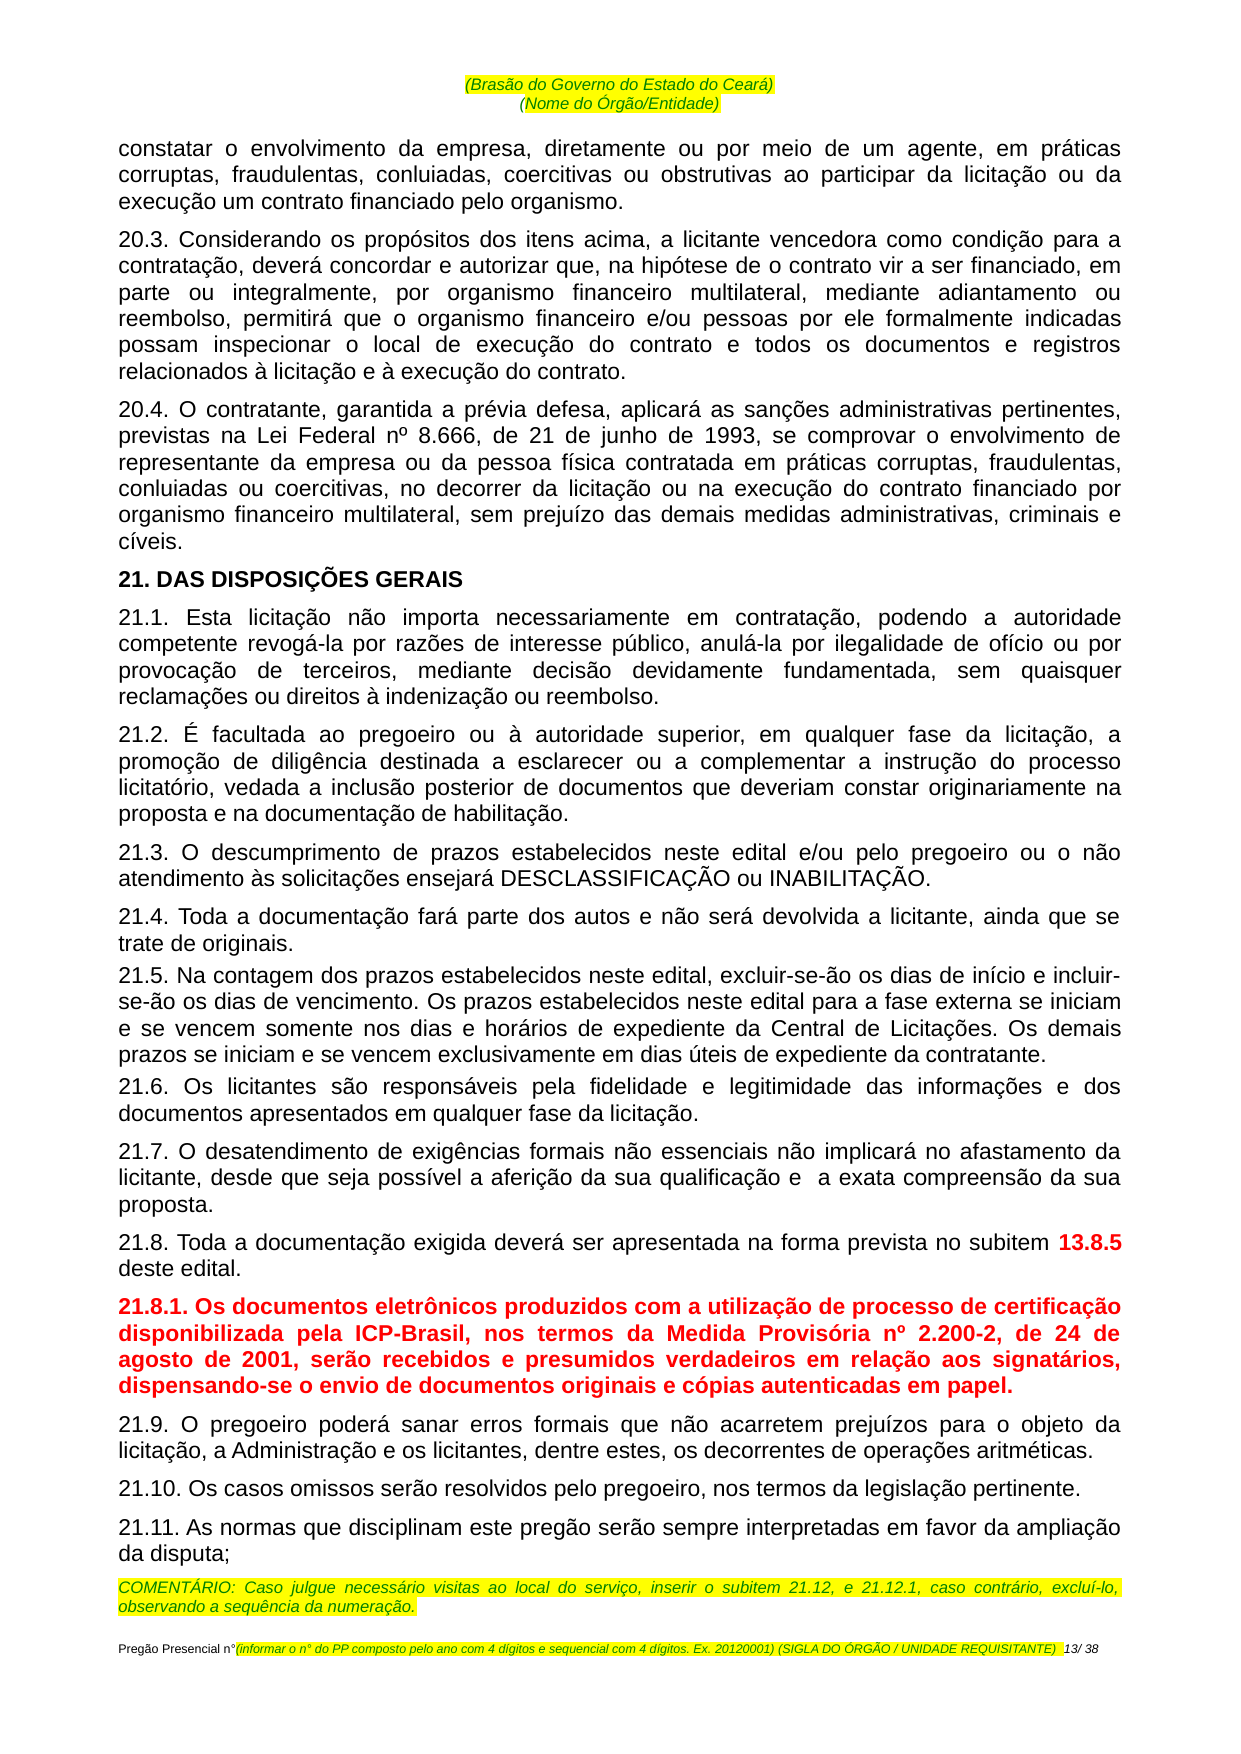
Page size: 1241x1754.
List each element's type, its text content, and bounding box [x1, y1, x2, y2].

text constatar o envolvimento da empresa, diretamente ou por meio de um agente, em práticas corruptas, fraudulentas, conluiadas, coercitivas ou obstrutivas ao participar da licitação ou da execução um contrato financiado pelo organismo. [118, 135, 1122, 214]
text 21.6. Os licitantes são responsáveis pela fidelidade e legitimidade das informações e dos documentos apresentados em qualquer fase da licitação. [118, 1073, 1122, 1126]
text 20.3. Considerando os propósitos dos itens acima, a licitante vencedora como condição para a contratação, deverá concordar e autorizar que, na hipótese de o contrato vir a ser financiado, em parte ou integralmente, por organismo financeiro multilateral, mediante adiantamento ou reembolso, permitirá que o organismo financeiro e/ou pessoas por ele formalmente indicadas possam inspecionar o local de execução do contrato e todos os documentos e registros relacionados à licitação e à execução do contrato. [118, 226, 1122, 384]
text COMENTÁRIO: Caso julgue necessário visitas ao local do serviço, inserir o subitem 21.12, e 21.12.1, caso contrário, excluí-lo, observando a sequência da numeração. [118, 1578, 1122, 1616]
text 21.8. Toda a documentação exigida deverá ser apresentada na forma prevista no subitem 13.8.5 deste edital. [118, 1229, 1122, 1281]
text 21.7. O desatendimento de exigências formais não essenciais não implicará no afastamento da licitante, desde que seja possível a aferição da sua qualificação e a exata compreensão da sua proposta. [118, 1138, 1122, 1217]
text 21.10. Os casos omissos serão resolvidos pelo pregoeiro, nos termos da legislação pertinente. [118, 1475, 1122, 1502]
text 21.8.1. Os documentos eletrônicos produzidos com a utilização de processo de certificação disponibilizada pela ICP-Brasil, nos termos da Medida Provisória nº 2.200-2, de 24 de agosto de 2001, serão recebidos e presumidos verdadeiros em relação aos signatários, dispensando-se o envio de documentos originais e cópias autenticadas em papel. [118, 1293, 1122, 1399]
text 21.9. O pregoeiro poderá sanar erros formais que não acarretem prejuízos para o objeto da licitação, a Administração e os licitantes, dentre estes, os decorrentes de operações aritméticas. [118, 1411, 1122, 1463]
text 21.11. As normas que disciplinam este pregão serão sempre interpretadas em favor da ampliação da disputa; [118, 1513, 1122, 1566]
text 21. DAS DISPOSIÇÕES GERAIS [118, 566, 1122, 592]
text 21.3. O descumprimento de prazos estabelecidos neste edital e/ou pelo pregoeiro ou o não atendimento às solicitações ensejará DESCLASSIFICAÇÃO ou INABILITAÇÃO. [118, 839, 1122, 891]
text 21.2. É facultada ao pregoeiro ou à autoridade superior, em qualquer fase da licitação, a promoção de diligência destinada a esclarecer ou a complementar a instrução do processo licitatório, vedada a inclusão posterior de documentos que deveriam constar originariamente na proposta e na documentação de habilitação. [118, 721, 1122, 827]
text 21.1. Esta licitação não importa necessariamente em contratação, podendo a autoridade competente revogá-la por razões de interesse público, anulá-la por ilegalidade de ofício ou por provocação de terceiros, mediante decisão devidamente fundamentada, sem quaisquer reclamações ou direitos à indenização ou reembolso. [118, 604, 1122, 709]
text 21.5. Na contagem dos prazos estabelecidos neste edital, excluir-se-ão os dias de início e incluir-se-ão os dias de vencimento. Os prazos estabelecidos neste edital para a fase externa se iniciam e se vencem somente nos dias e horários de expediente da Central de Licitações. Os demais prazos se iniciam e se vencem exclusivamente em dias úteis de expediente da contratante. [118, 962, 1122, 1067]
text 20.4. O contratante, garantida a prévia defesa, aplicará as sanções administrativas pertinentes, previstas na Lei Federal nº 8.666, de 21 de junho de 1993, se comprovar o envolvimento de representante da empresa ou da pessoa física contratada em práticas corruptas, fraudulentas, conluiadas ou coercitivas, no decorrer da licitação ou na execução do contrato financiado por organismo financeiro multilateral, sem prejuízo das demais medidas administrativas, criminais e cíveis. [118, 396, 1122, 554]
text 21.4. Toda a documentação fará parte dos autos e não será devolvida a licitante, ainda que se trate de originais. [118, 903, 1122, 956]
